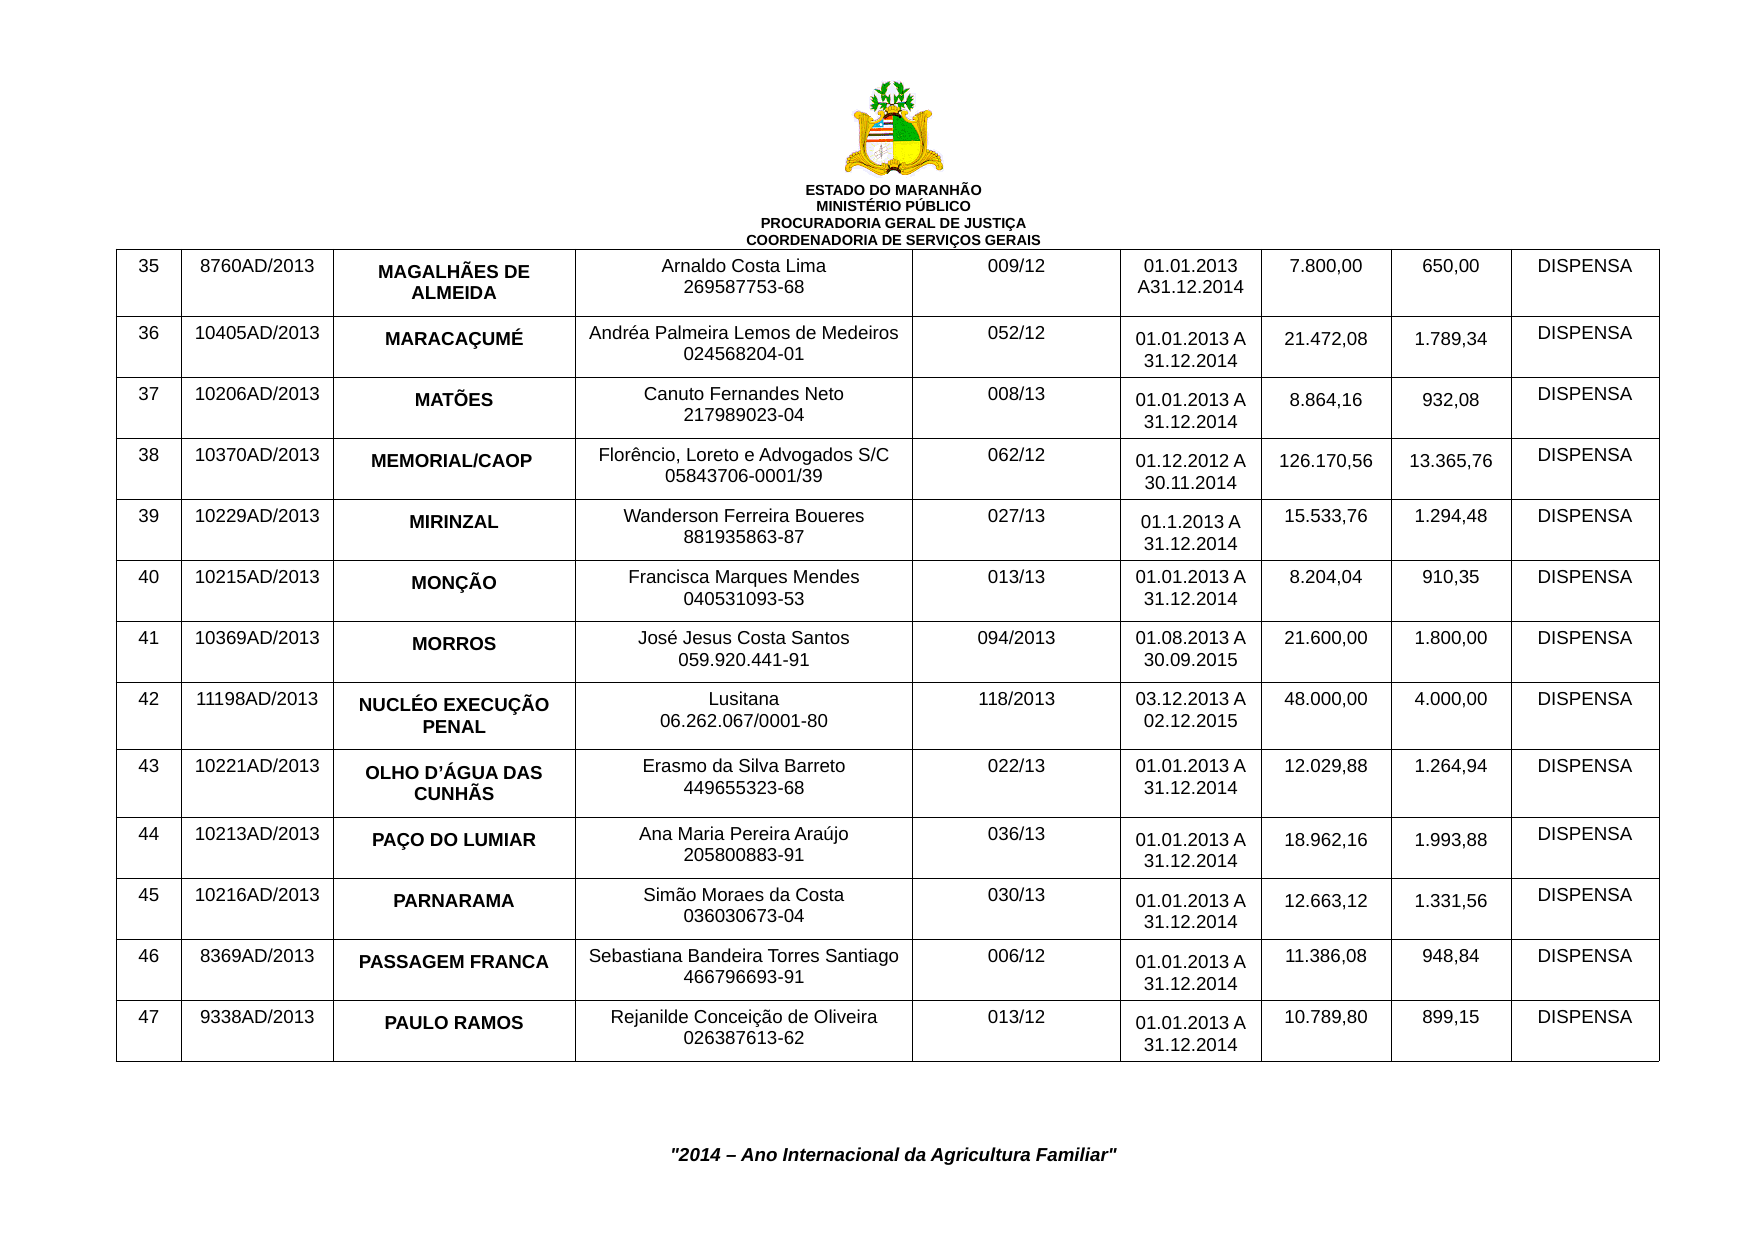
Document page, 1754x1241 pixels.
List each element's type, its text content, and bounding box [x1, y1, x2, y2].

table_cell 03.12.2013 A 02.12.2015 [1121, 683, 1261, 749]
table_cell MAGALHÃES DE ALMEIDA [334, 250, 575, 316]
table_cell 10206AD/2013 [182, 378, 333, 438]
table_cell 1.993,88 [1392, 818, 1511, 878]
table_cell MORROS [334, 622, 575, 682]
table_cell DISPENSA [1512, 378, 1659, 438]
table_cell Rejanilde Conceição de Oliveira 026387613-62 [576, 1001, 912, 1061]
table_cell Wanderson Ferreira Boueres 881935863-87 [576, 500, 912, 560]
table_cell 45 [117, 879, 181, 939]
table_cell DISPENSA [1512, 561, 1659, 621]
table_cell 8.864,16 [1262, 378, 1391, 438]
table_cell 126.170,56 [1262, 439, 1391, 499]
table_cell 1.331,56 [1392, 879, 1511, 939]
table_cell 47 [117, 1001, 181, 1061]
table_cell DISPENSA [1512, 818, 1659, 878]
table_cell 13.365,76 [1392, 439, 1511, 499]
table_cell 7.800,00 [1262, 250, 1391, 316]
table_cell 48.000,00 [1262, 683, 1391, 749]
table_cell 01.01.2013 A 31.12.2014 [1121, 818, 1261, 878]
table_cell Erasmo da Silva Barreto 449655323-68 [576, 750, 912, 817]
table_cell Francisca Marques Mendes 040531093-53 [576, 561, 912, 621]
table_cell 013/13 [913, 561, 1120, 621]
table_cell Sebastiana Bandeira Torres Santiago 466796693-91 [576, 940, 912, 1000]
table_cell NUCLÉO EXECUÇÃO PENAL [334, 683, 575, 749]
table_cell 11198AD/2013 [182, 683, 333, 749]
table_cell 36 [117, 317, 181, 377]
table_cell 01.01.2013 A 31.12.2014 [1121, 940, 1261, 1000]
table_cell MATÕES [334, 378, 575, 438]
table_cell 21.600,00 [1262, 622, 1391, 682]
table_cell DISPENSA [1512, 622, 1659, 682]
table_cell 39 [117, 500, 181, 560]
table_cell 022/13 [913, 750, 1120, 817]
table_cell PASSAGEM FRANCA [334, 940, 575, 1000]
table_cell 01.01.2013 A31.12.2014 [1121, 250, 1261, 316]
table_cell MONÇÃO [334, 561, 575, 621]
table_cell 10229AD/2013 [182, 500, 333, 560]
table_cell 10216AD/2013 [182, 879, 333, 939]
table_cell 899,15 [1392, 1001, 1511, 1061]
table_cell 01.08.2013 A 30.09.2015 [1121, 622, 1261, 682]
table_cell 15.533,76 [1262, 500, 1391, 560]
table_cell 052/12 [913, 317, 1120, 377]
table_cell 38 [117, 439, 181, 499]
table_cell 1.789,34 [1392, 317, 1511, 377]
table_cell Arnaldo Costa Lima 269587753-68 [576, 250, 912, 316]
table_cell 41 [117, 622, 181, 682]
table_cell 43 [117, 750, 181, 817]
table_cell 12.663,12 [1262, 879, 1391, 939]
table_cell 01.01.2013 A 31.12.2014 [1121, 879, 1261, 939]
table_cell 10370AD/2013 [182, 439, 333, 499]
table_cell Ana Maria Pereira Araújo 205800883-91 [576, 818, 912, 878]
table_cell 118/2013 [913, 683, 1120, 749]
table_cell 1.264,94 [1392, 750, 1511, 817]
table_cell 44 [117, 818, 181, 878]
table_cell 01.01.2013 A 31.12.2014 [1121, 1001, 1261, 1061]
table_cell 030/13 [913, 879, 1120, 939]
table_cell 10213AD/2013 [182, 818, 333, 878]
table_cell 8760AD/2013 [182, 250, 333, 316]
table_cell DISPENSA [1512, 940, 1659, 1000]
table_cell 10221AD/2013 [182, 750, 333, 817]
table_cell 18.962,16 [1262, 818, 1391, 878]
table_cell DISPENSA [1512, 683, 1659, 749]
table_cell 9338AD/2013 [182, 1001, 333, 1061]
table_cell DISPENSA [1512, 750, 1659, 817]
table_cell 01.12.2012 A 30.11.2014 [1121, 439, 1261, 499]
table_cell DISPENSA [1512, 317, 1659, 377]
table_cell 006/12 [913, 940, 1120, 1000]
table_cell 650,00 [1392, 250, 1511, 316]
table_cell Florêncio, Loreto e Advogados S/C 05843706-0001/39 [576, 439, 912, 499]
table_cell DISPENSA [1512, 879, 1659, 939]
table_cell PARNARAMA [334, 879, 575, 939]
table_cell MIRINZAL [334, 500, 575, 560]
table_cell 008/13 [913, 378, 1120, 438]
table_cell MEMORIAL/CAOP [334, 439, 575, 499]
table_cell 10215AD/2013 [182, 561, 333, 621]
table_cell 10.789,80 [1262, 1001, 1391, 1061]
table_cell Andréa Palmeira Lemos de Medeiros 024568204-01 [576, 317, 912, 377]
table_cell Canuto Fernandes Neto 217989023-04 [576, 378, 912, 438]
table_cell 42 [117, 683, 181, 749]
table_cell 37 [117, 378, 181, 438]
table_cell 10405AD/2013 [182, 317, 333, 377]
table_cell 062/12 [913, 439, 1120, 499]
table_cell 1.800,00 [1392, 622, 1511, 682]
table_cell 948,84 [1392, 940, 1511, 1000]
table_cell 910,35 [1392, 561, 1511, 621]
table_cell PAÇO DO LUMIAR [334, 818, 575, 878]
picture [839, 75, 948, 182]
table_cell DISPENSA [1512, 1001, 1659, 1061]
table_cell MARACAÇUMÉ [334, 317, 575, 377]
table_cell 01.1.2013 A 31.12.2014 [1121, 500, 1261, 560]
table_cell DISPENSA [1512, 250, 1659, 316]
table_cell 01.01.2013 A 31.12.2014 [1121, 750, 1261, 817]
table_cell 40 [117, 561, 181, 621]
table_cell 027/13 [913, 500, 1120, 560]
table_cell 036/13 [913, 818, 1120, 878]
table_cell 01.01.2013 A 31.12.2014 [1121, 378, 1261, 438]
table_cell 009/12 [913, 250, 1120, 316]
table_cell 12.029,88 [1262, 750, 1391, 817]
table_cell 01.01.2013 A 31.12.2014 [1121, 561, 1261, 621]
table_cell 10369AD/2013 [182, 622, 333, 682]
table_cell 01.01.2013 A 31.12.2014 [1121, 317, 1261, 377]
table_cell DISPENSA [1512, 500, 1659, 560]
table_cell 11.386,08 [1262, 940, 1391, 1000]
table_cell 4.000,00 [1392, 683, 1511, 749]
table_cell 21.472,08 [1262, 317, 1391, 377]
table_cell Lusitana 06.262.067/0001-80 [576, 683, 912, 749]
table_cell 932,08 [1392, 378, 1511, 438]
table_cell 1.294,48 [1392, 500, 1511, 560]
table_cell 46 [117, 940, 181, 1000]
table_cell José Jesus Costa Santos 059.920.441-91 [576, 622, 912, 682]
table_cell 094/2013 [913, 622, 1120, 682]
table_cell 013/12 [913, 1001, 1120, 1061]
table_cell PAULO RAMOS [334, 1001, 575, 1061]
table_cell Simão Moraes da Costa 036030673-04 [576, 879, 912, 939]
table_cell 35 [117, 250, 181, 316]
table_cell 8.204,04 [1262, 561, 1391, 621]
table_cell OLHO D’ÁGUA DAS CUNHÃS [334, 750, 575, 817]
table_cell DISPENSA [1512, 439, 1659, 499]
table_cell 8369AD/2013 [182, 940, 333, 1000]
